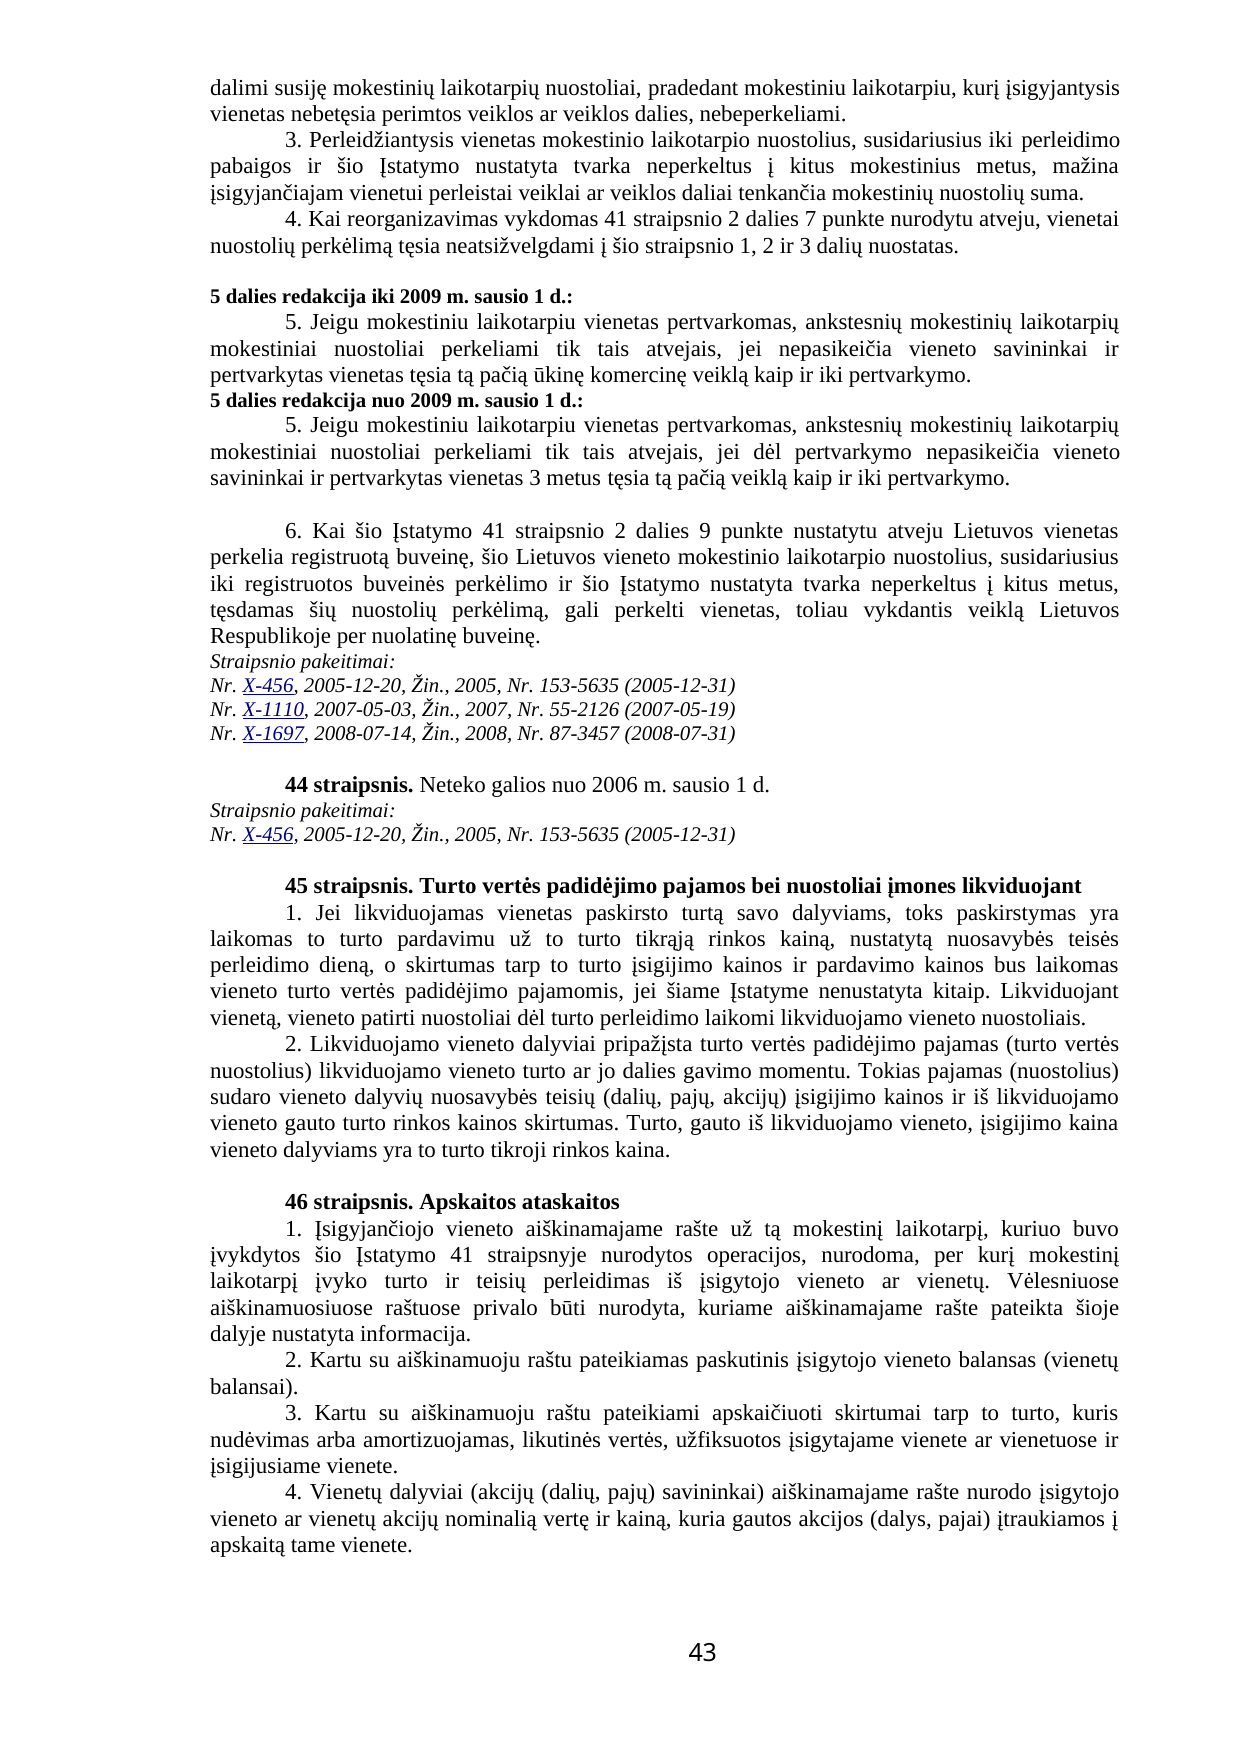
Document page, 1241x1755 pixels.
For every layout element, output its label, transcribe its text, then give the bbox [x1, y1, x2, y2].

text Nr. X-1110, 2007-05-03, Žin., 2007, Nr. 55-2126 (2007-05-19) [210, 697, 1120, 721]
text 3. Kartu su aiškinamuoju raštu pateikiami apskaičiuoti skirtumai tarp to turto, kuris nudėvimas arba amortizuojamas, likutinės vertės, užfiksuotos įsigytajame vienete ar vienetuose ir įsigijusiame vienete. [210, 1399, 1120, 1478]
text 1. Jei likviduojamas vienetas paskirsto turtą savo dalyviams, toks paskirstymas yra laikomas to turto pardavimu už to turto tikrąją rinkos kainą, nustatytą nuosavybės teisės perleidimo dieną, o skirtumas tarp to turto įsigijimo kainos ir pardavimo kainos bus laikomas vieneto turto vertės padidėjimo pajamomis, jei šiame Įstatyme nenustatyta kitaip. Likviduojant vienetą, vieneto patirti nuostoliai dėl turto perleidimo laikomi likviduojamo vieneto nuostoliais. [210, 898, 1120, 1030]
text 4. Kai reorganizavimas vykdomas 41 straipsnio 2 dalies 7 punkte nurodytu atveju, vienetai nuostolių perkėlimą tęsia neatsižvelgdami į šio straipsnio 1, 2 ir 3 dalių nuostatas. [210, 205, 1120, 258]
text Straipsnio pakeitimai: [210, 649, 1120, 673]
text 1. Įsigyjančiojo vieneto aiškinamajame rašte už tą mokestinį laikotarpį, kuriuo buvo įvykdytos šio Įstatymo 41 straipsnyje nurodytos operacijos, nurodoma, per kurį mokestinį laikotarpį įvyko turto ir teisių perleidimas iš įsigytojo vieneto ar vienetų. Vėlesniuose aiškinamuosiuose raštuose privalo būti nurodyta, kuriame aiškinamajame rašte pateikta šioje dalyje nustatyta informacija. [210, 1215, 1120, 1347]
text dalimi susiję mokestinių laikotarpių nuostoliai, pradedant mokestiniu laikotarpiu, kurį įsigyjantysis vienetas nebetęsia perimtos veiklos ar veiklos dalies, nebeperkeliami. [210, 73, 1120, 126]
text 2. Kartu su aiškinamuoju raštu pateikiamas paskutinis įsigytojo vieneto balansas (vienetų balansai). [210, 1347, 1120, 1399]
text 6. Kai šio Įstatymo 41 straipsnio 2 dalies 9 punkte nustatytu atveju Lietuvos vienetas perkelia registruotą buveinę, šio Lietuvos vieneto mokestinio laikotarpio nuostolius, susidariusius iki registruotos buveinės perkėlimo ir šio Įstatymo nustatyta tvarka neperkeltus į kitus metus, tęsdamas šių nuostolių perkėlimą, gali perkelti vienetas, toliau vykdantis veiklą Lietuvos Respublikoje per nuolatinę buveinę. [210, 517, 1120, 649]
text Nr. X-456, 2005-12-20, Žin., 2005, Nr. 153-5635 (2005-12-31) [210, 822, 1120, 846]
text 3. Perleidžiantysis vienetas mokestinio laikotarpio nuostolius, susidariusius iki perleidimo pabaigos ir šio Įstatymo nustatyta tvarka neperkeltus į kitus mokestinius metus, mažina įsigyjančiajam vienetui perleistai veiklai ar veiklos daliai tenkančia mokestinių nuostolių suma. [210, 126, 1120, 205]
text Nr. X-456, 2005-12-20, Žin., 2005, Nr. 153-5635 (2005-12-31) [210, 673, 1120, 697]
text 44 straipsnis. Neteko galios nuo 2006 m. sausio 1 d. [210, 771, 1120, 798]
text Straipsnio pakeitimai: [210, 798, 1120, 822]
text 2. Likviduojamo vieneto dalyviai pripažįsta turto vertės padidėjimo pajamas (turto vertės nuostolius) likviduojamo vieneto turto ar jo dalies gavimo momentu. Tokias pajamas (nuostolius) sudaro vieneto dalyvių nuosavybės teisių (dalių, pajų, akcijų) įsigijimo kainos ir iš likviduojamo vieneto gauto turto rinkos kainos skirtumas. Turto, gauto iš likviduojamo vieneto, įsigijimo kaina vieneto dalyviams yra to turto tikroji rinkos kaina. [210, 1030, 1120, 1162]
text 5 dalies redakcija nuo 2009 m. sausio 1 d.: [210, 387, 1120, 412]
text 45 straipsnis. Turto vertės padidėjimo pajamos bei nuostoliai įmones likviduojant [285, 872, 1120, 898]
text 5. Jeigu mokestiniu laikotarpiu vienetas pertvarkomas, ankstesnių mokestinių laikotarpių mokestiniai nuostoliai perkeliami tik tais atvejais, jei dėl pertvarkymo nepasikeičia vieneto savininkai ir pertvarkytas vienetas 3 metus tęsia tą pačią veiklą kaip ir iki pertvarkymo. [210, 412, 1120, 491]
text 5 dalies redakcija iki 2009 m. sausio 1 d.: [210, 284, 1120, 308]
text 5. Jeigu mokestiniu laikotarpiu vienetas pertvarkomas, ankstesnių mokestinių laikotarpių mokestiniai nuostoliai perkeliami tik tais atvejais, jei nepasikeičia vieneto savininkai ir pertvarkytas vienetas tęsia tą pačią ūkinę komercinę veiklą kaip ir iki pertvarkymo. [210, 308, 1120, 387]
text Nr. X-1697, 2008-07-14, Žin., 2008, Nr. 87-3457 (2008-07-31) [210, 721, 1120, 745]
text 4. Vienetų dalyviai (akcijų (dalių, pajų) savininkai) aiškinamajame rašte nurodo įsigytojo vieneto ar vienetų akcijų nominalią vertę ir kainą, kuria gautos akcijos (dalys, pajai) įtraukiamos į apskaitą tame vienete. [210, 1478, 1120, 1557]
subtitle 46 straipsnis. Apskaitos ataskaitos [210, 1188, 1120, 1215]
